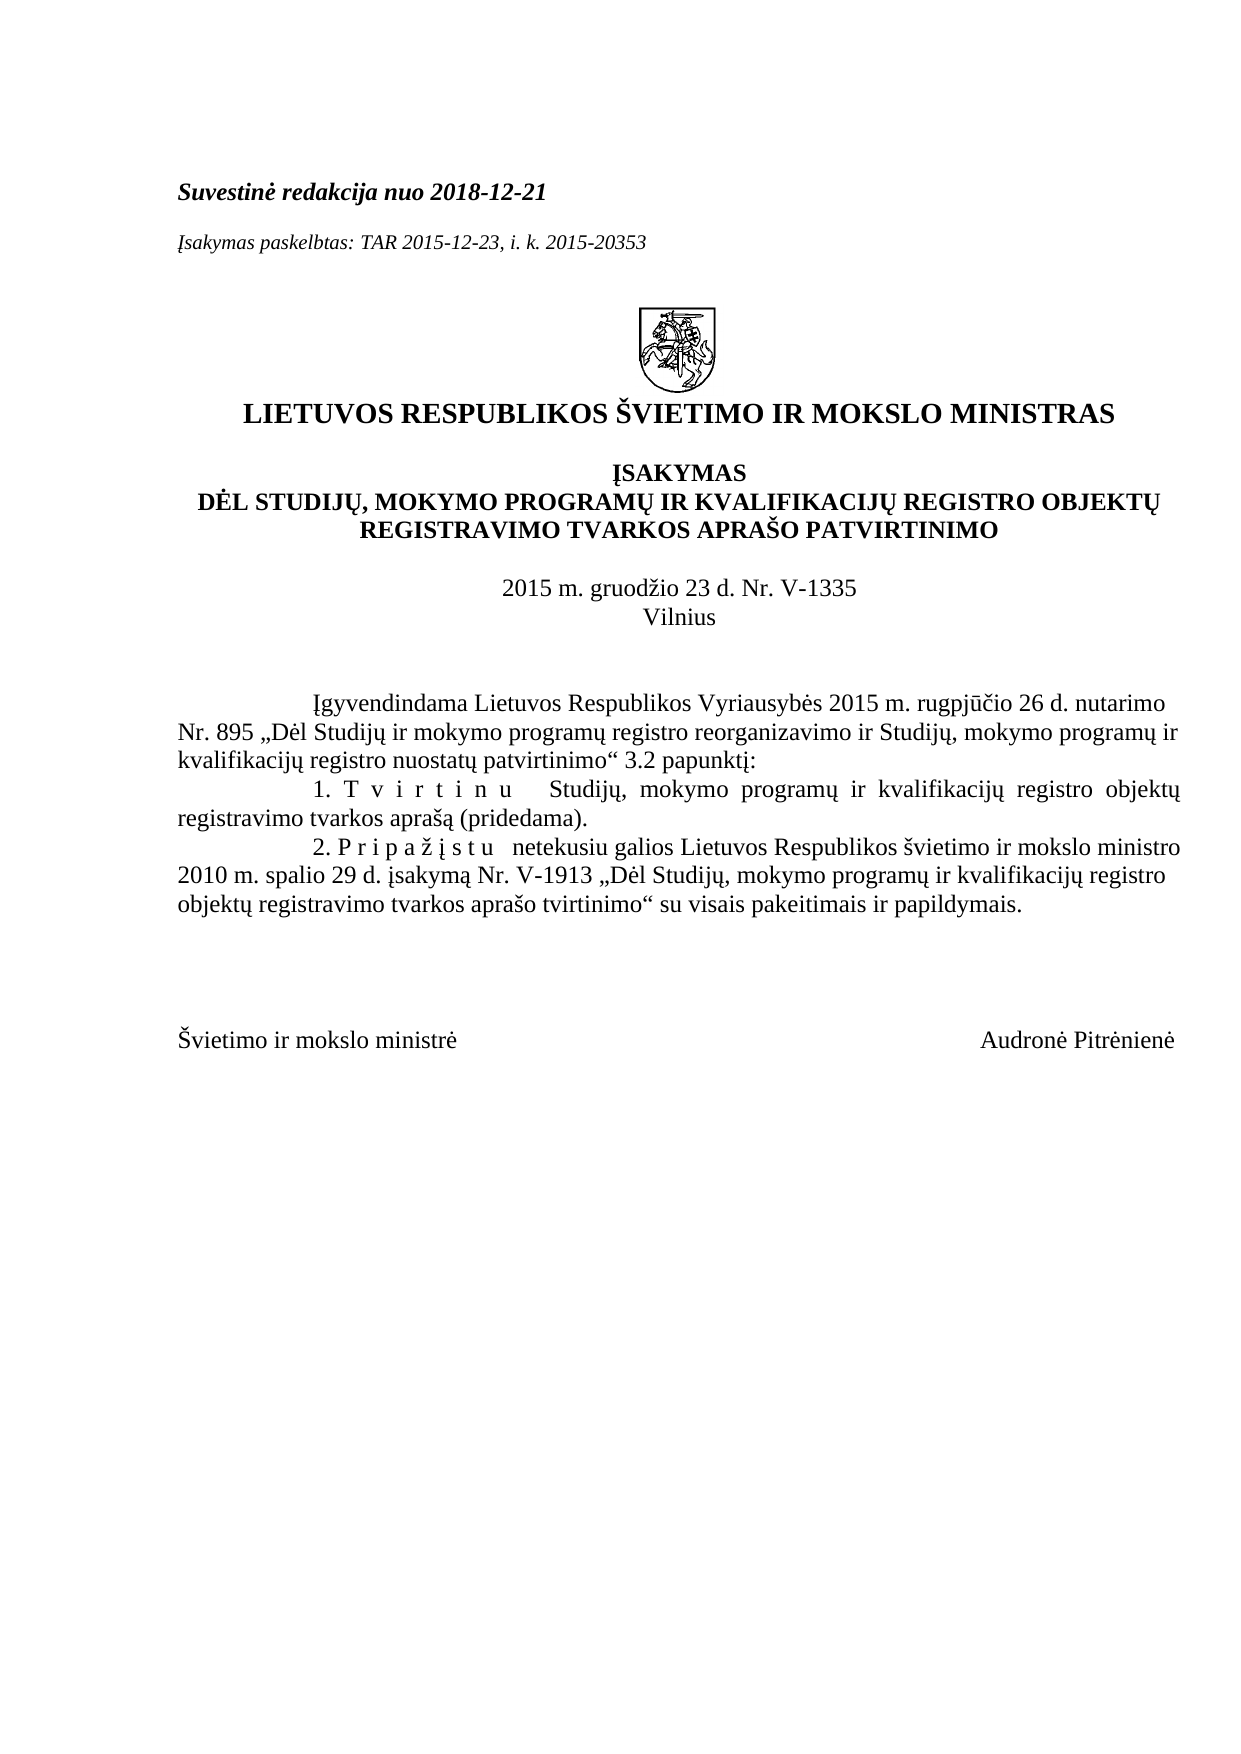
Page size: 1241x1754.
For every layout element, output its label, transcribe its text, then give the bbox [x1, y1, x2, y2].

text Įsakymas paskelbtas: TAR 2015-12-23, i. k. 2015-20353 [177, 230, 1181, 254]
text 1. T v i r t i n u Studijų, mokymo programų ir kvalifikacijų registro objektų registravimo tvarkos aprašą (pridedama). [177, 774, 1181, 832]
text DĖL STUDIJŲ, MOKYMO PROGRAMŲ IR KVALIFIKACIJŲ REGISTRO OBJEKTŲ REGISTRAVIMO TVARKOS APRAŠO PATVIRTINIMO [177, 487, 1181, 544]
text LIETUVOS RESPUBLIKOS ŠVIETIMO IR MOKSLO MINISTRAS [177, 396, 1181, 429]
text 2. P r i p a ž į s t u netekusiu galios Lietuvos Respublikos švietimo ir mokslo ministro 2010 m. spalio 29 d. įsakymą Nr. V-1913 „Dėl Studijų, mokymo programų ir kvalifikacijų registro objektų registravimo tvarkos aprašo tvirtinimo“ su visais pakeitimais ir papildymais. [177, 832, 1181, 918]
text ĮSAKYMAS [177, 458, 1181, 487]
text Įgyvendindama Lietuvos Respublikos Vyriausybės 2015 m. rugpjūčio 26 d. nutarimo Nr. 895 „Dėl Studijų ir mokymo programų registro reorganizavimo ir Studijų, mokymo programų ir kvalifikacijų registro nuostatų patvirtinimo“ 3.2 papunktį: [177, 688, 1181, 774]
text Švietimo ir mokslo ministrė Audronė Pitrėnienė [177, 1025, 1181, 1054]
text Vilnius [177, 602, 1181, 631]
text Suvestinė redakcija nuo 2018-12-21 [177, 177, 1181, 206]
text 2015 m. gruodžio 23 d. Nr. V-1335 [177, 573, 1181, 602]
